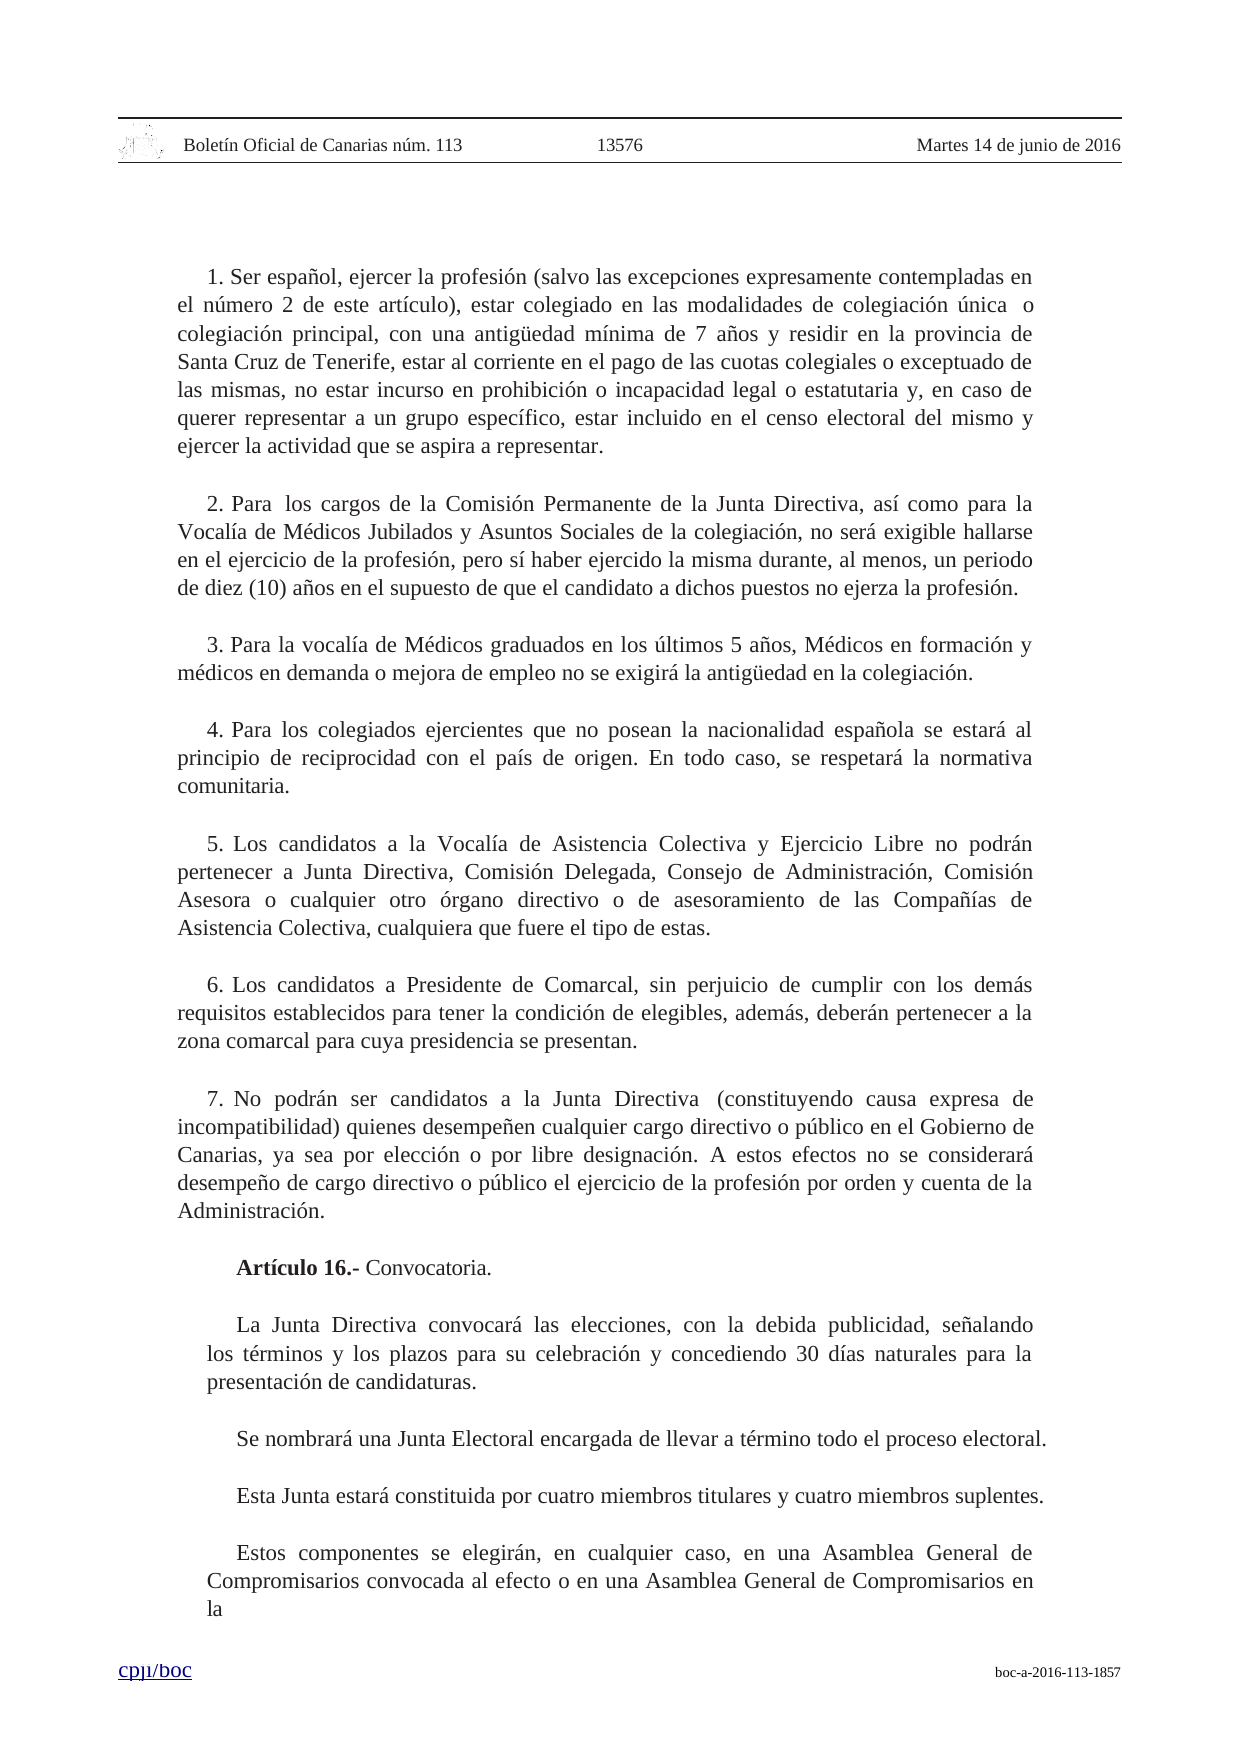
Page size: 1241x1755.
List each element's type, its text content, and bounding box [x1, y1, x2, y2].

list No podrán ser candidatos a la Junta Directiva (constituyendo causa expresa de incompatibilidad) quienes desempeñen cualquier cargo directivo o público en el Gobierno de Canarias, ya sea por elección o por libre designación. A estos efectos no se considerará desempeño de cargo directivo o público el ejercicio de la profesión por orden y cuenta de la Administración. [177, 1084, 1034, 1223]
text La Junta Directiva convocará las elecciones, con la debida publicidad, señalando los términos y los plazos para su celebración y concediendo 30 días naturales para la presentación de candidaturas. [207, 1312, 1034, 1394]
list Para la vocalía de Médicos graduados en los últimos 5 años, Médicos en formación y médicos en demanda o mejora de empleo no se exigirá la antigüedad en la colegiación. [177, 631, 1034, 686]
list Los candidatos a Presidente de Comarcal, sin perjuicio de cumplir con los demás requisitos establecidos para tener la condición de elegibles, además, deberán pertenecer a la zona comarcal para cuya presidencia se presentan. [177, 971, 1034, 1054]
list Los candidatos a la Vocalía de Asistencia Colectiva y Ejercicio Libre no podrán pertenecer a Junta Directiva, Comisión Delegada, Consejo de Administración, Comisión Asesora o cualquier otro órgano directivo o de asesoramiento de las Compañías de Asistencia Colectiva, cualquiera que fuere el tipo de estas. [177, 829, 1034, 940]
text Artículo 16.- Convocatoria. [236, 1254, 1063, 1281]
list Para los colegiados ejercientes que no posean la nacionalidad española se estará al principio de reciprocidad con el país de origen. En todo caso, se respetará la normativa comunitaria. [177, 716, 1034, 799]
list Para los cargos de la Comisión Permanente de la Junta Directiva, así como para la Vocalía de Médicos Jubilados y Asuntos Sociales de la colegiación, no será exigible hallarse en el ejercicio de la profesión, pero sí haber ejercido la misma durante, al menos, un periodo de diez (10) años en el supuesto de que el candidato a dichos puestos no ejerza la profesión. [177, 490, 1034, 600]
text Se nombrará una Junta Electoral encargada de llevar a término todo el proceso electoral. Esta Junta estará constituida por cuatro miembros titulares y cuatro miembros suplentes. [236, 1425, 1063, 1508]
text Estos componentes se elegirán, en cualquier caso, en una Asamblea General de Compromisarios convocada al efecto o en una Asamblea General de Compromisarios en la [207, 1539, 1034, 1621]
list Ser español, ejercer la profesión (salvo las excepciones expresamente contempladas en el número 2 de este artículo), estar colegiado en las modalidades de colegiación única o colegiación principal, con una antigüedad mínima de 7 años y residir en la provincia de Santa Cruz de Tenerife, estar al corriente en el pago de las cuotas colegiales o exceptuado de las mismas, no estar incurso en prohibición o incapacidad legal o estatutaria y, en caso de querer representar a un grupo específico, estar incluido en el censo electoral del mismo y ejercer la actividad que se aspira a representar. [177, 263, 1034, 458]
